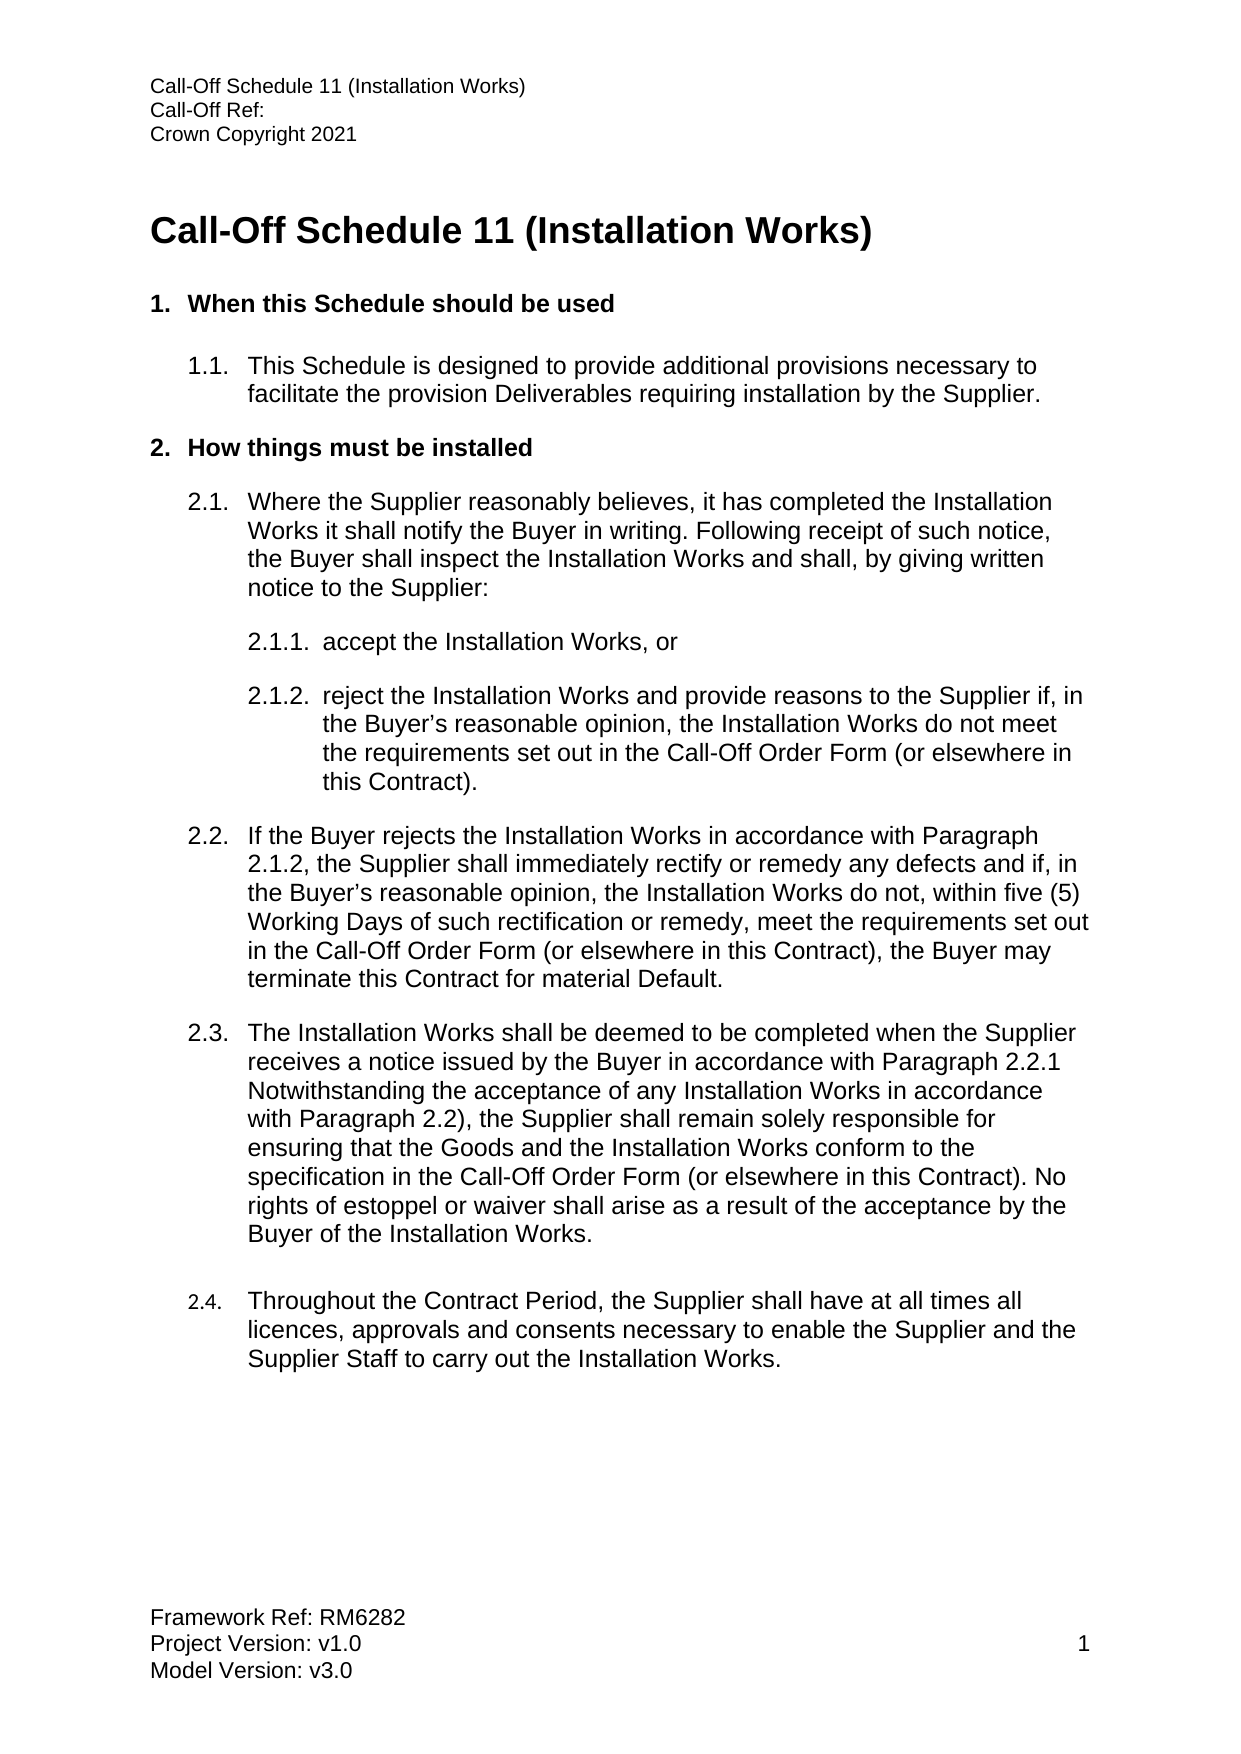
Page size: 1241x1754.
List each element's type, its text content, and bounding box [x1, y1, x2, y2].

list Where the Supplier reasonably believes, it has completed the Installation Works it shall notify the Buyer in writing. Following receipt of such notice, the Buyer shall inspect the Installation Works and shall, by giving written notice to the Supplier: [187, 487, 1090, 602]
list How things must be installed [150, 433, 1090, 462]
list The Installation Works shall be deemed to be completed when the Supplier receives a notice issued by the Buyer in accordance with Paragraph 2.2.1 Notwithstanding the acceptance of any Installation Works in accordance with Paragraph 2.2), the Supplier shall remain solely responsible for ensuring that the Goods and the Installation Works conform to the specification in the Call-Off Order Form (or elsewhere in this Contract). No rights of estoppel or waiver shall arise as a result of the acceptance by the Buyer of the Installation Works. [187, 1018, 1090, 1248]
subtitle This Schedule is designed to provide additional provisions necessary to facilitate the provision Deliverables requiring installation by the Supplier. [187, 351, 1090, 408]
list Throughout the Contract Period, the Supplier shall have at all times all licences, approvals and consents necessary to enable the Supplier and the Supplier Staff to carry out the Installation Works. [187, 1286, 1090, 1372]
title Call-Off Schedule 11 (Installation Works) [150, 208, 1090, 251]
list reject the Installation Works and provide reasons to the Supplier if, in the Buyer’s reasonable opinion, the Installation Works do not meet the requirements set out in the Call-Off Order Form (or elsewhere in this Contract). [247, 681, 1090, 796]
list accept the Installation Works, or [247, 627, 1090, 656]
list If the Buyer rejects the Installation Works in accordance with Paragraph 2.1.2, the Supplier shall immediately rectify or remedy any defects and if, in the Buyer’s reasonable opinion, the Installation Works do not, within five (5) Working Days of such rectification or remedy, meet the requirements set out in the Call-Off Order Form (or elsewhere in this Contract), the Buyer may terminate this Contract for material Default. [187, 821, 1090, 993]
subtitle When this Schedule should be used [150, 289, 1090, 317]
